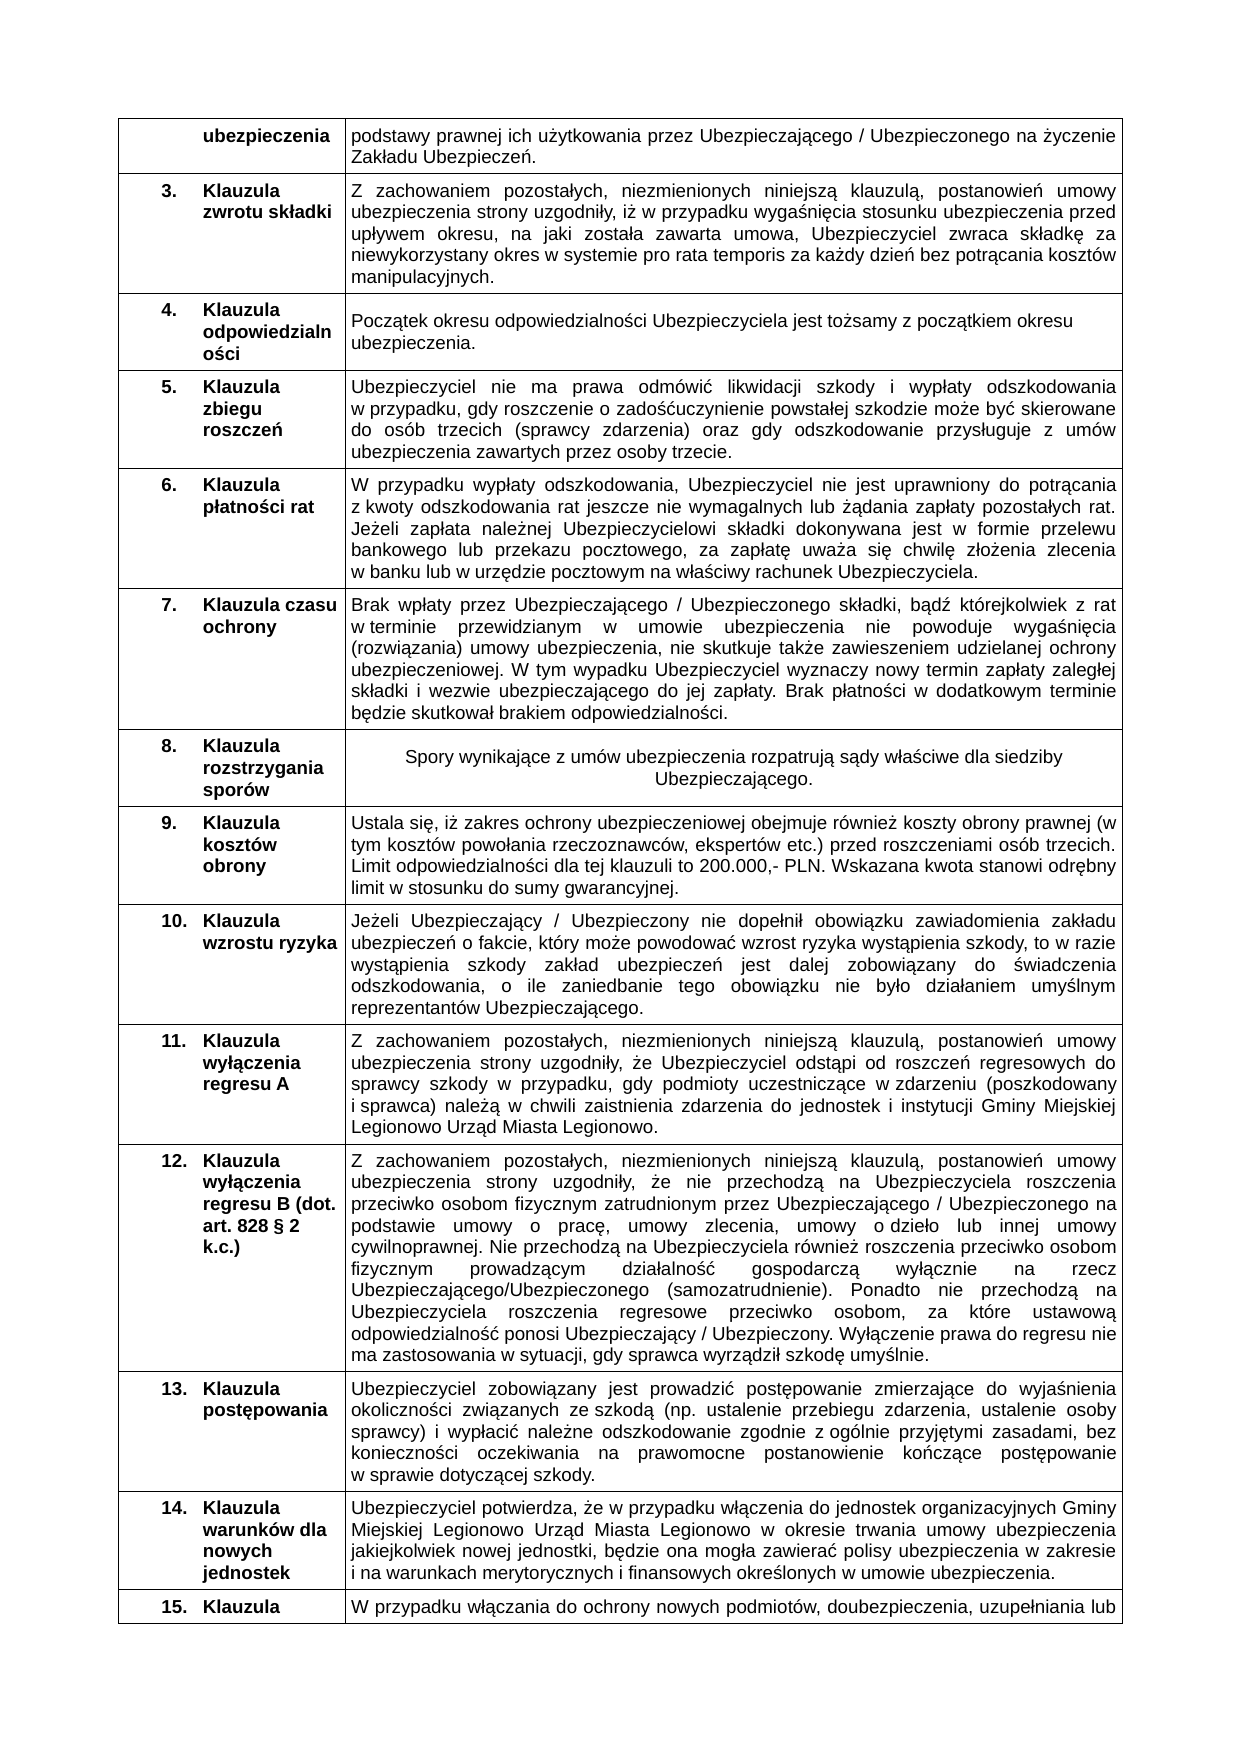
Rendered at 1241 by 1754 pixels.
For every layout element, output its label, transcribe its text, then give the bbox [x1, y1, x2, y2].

table_cell Ubezpieczyciel zobowiązany jest prowadzić postępowanie zmierzające do wyjaśnienia okoliczności związanych ze szkodą (np. ustalenie przebiegu zdarzenia, ustalenie osoby sprawcy) i wypłacić należne odszkodowanie zgodnie z ogólnie przyjętymi zasadami, bez konieczności oczekiwania na prawomocne postanowienie kończące postępowanie w sprawie dotyczącej szkody. [346, 1372, 1122, 1491]
table_cell Z zachowaniem pozostałych, niezmienionych niniejszą klauzulą, postanowień umowy ubezpieczenia strony uzgodniły, iż w przypadku wygaśnięcia stosunku ubezpieczenia przed upływem okresu, na jaki została zawarta umowa, Ubezpieczyciel zwraca składkę za niewykorzystany okres w systemie pro rata temporis za każdy dzień bez potrącania kosztów manipulacyjnych. [346, 174, 1122, 293]
table_cell Klauzula wzrostu ryzyka [119, 905, 345, 1024]
table_cell Klauzula warunków dla nowych jednostek [119, 1492, 345, 1589]
table_cell Spory wynikające z umów ubezpieczenia rozpatrują sądy właściwe dla siedziby Ubezpieczającego. [346, 730, 1122, 806]
table_cell Klauzula odpowiedzialności [119, 294, 345, 370]
table_cell Z zachowaniem pozostałych, niezmienionych niniejszą klauzulą, postanowień umowy ubezpieczenia strony uzgodniły, że nie przechodzą na Ubezpieczyciela roszczenia przeciwko osobom fizycznym zatrudnionym przez Ubezpieczającego / Ubezpieczonego na podstawie umowy o pracę, umowy zlecenia, umowy o dzieło lub innej umowy cywilnoprawnej. Nie przechodzą na Ubezpieczyciela również roszczenia przeciwko osobom fizycznym prowadzącym działalność gospodarczą wyłącznie na rzecz Ubezpieczającego/Ubezpieczonego (samozatrudnienie). Ponadto nie przechodzą na Ubezpieczyciela roszczenia regresowe przeciwko osobom, za które ustawową odpowiedzialność ponosi Ubezpieczający / Ubezpieczony. Wyłączenie prawa do regresu nie ma zastosowania w sytuacji, gdy sprawca wyrządził szkodę umyślnie. [346, 1145, 1122, 1371]
table_cell Klauzula wyłączenia regresu B (dot. art. 828 § 2 k.c.) [119, 1145, 345, 1371]
table_cell Ubezpieczyciel nie ma prawa odmówić likwidacji szkody i wypłaty odszkodowania w przypadku, gdy roszczenie o zadośćuczynienie powstałej szkodzie może być skierowane do osób trzecich (sprawcy zdarzenia) oraz gdy odszkodowanie przysługuje z umów ubezpieczenia zawartych przez osoby trzecie. [346, 371, 1122, 468]
table_cell Brak wpłaty przez Ubezpieczającego / Ubezpieczonego składki, bądź którejkolwiek z rat w terminie przewidzianym w umowie ubezpieczenia nie powoduje wygaśnięcia (rozwiązania) umowy ubezpieczenia, nie skutkuje także zawieszeniem udzielanej ochrony ubezpieczeniowej. W tym wypadku Ubezpieczyciel wyznaczy nowy termin zapłaty zaległej składki i wezwie ubezpieczającego do jej zapłaty. Brak płatności w dodatkowym terminie będzie skutkował brakiem odpowiedzialności. [346, 589, 1122, 729]
table_cell Klauzula zwrotu składki [119, 174, 345, 293]
table_cell Początek okresu odpowiedzialności Ubezpieczyciela jest tożsamy z początkiem okresu ubezpieczenia. [346, 294, 1122, 370]
table_cell podstawy prawnej ich użytkowania przez Ubezpieczającego / Ubezpieczonego na życzenie Zakładu Ubezpieczeń. [346, 119, 1122, 173]
table_cell Ustala się, iż zakres ochrony ubezpieczeniowej obejmuje również koszty obrony prawnej (w tym kosztów powołania rzeczoznawców, ekspertów etc.) przed roszczeniami osób trzecich. Limit odpowiedzialności dla tej klauzuli to 200.000,- PLN. Wskazana kwota stanowi odrębny limit w stosunku do sumy gwarancyjnej. [346, 807, 1122, 904]
table_cell Klauzula postępowania [119, 1372, 345, 1491]
table_cell Klauzula zbiegu roszczeń [119, 371, 345, 468]
table_cell Klauzula warunków i taryf [119, 1590, 345, 1623]
table_cell Klauzula wyłączenia regresu A [119, 1025, 345, 1143]
table_cell Klauzula płatności rat [119, 469, 345, 588]
table_cell ubezpieczenia [119, 119, 345, 173]
table_cell Klauzula czasu ochrony [119, 589, 345, 729]
table_cell Ubezpieczyciel potwierdza, że w przypadku włączenia do jednostek organizacyjnych Gminy Miejskiej Legionowo Urząd Miasta Legionowo w okresie trwania umowy ubezpieczenia jakiejkolwiek nowej jednostki, będzie ona mogła zawierać polisy ubezpieczenia w zakresie i na warunkach merytorycznych i finansowych określonych w umowie ubezpieczenia. [346, 1492, 1122, 1589]
table_cell Klauzula rozstrzygania sporów [119, 730, 345, 806]
table_cell Klauzula kosztów obrony [119, 807, 345, 904]
table_cell Jeżeli Ubezpieczający / Ubezpieczony nie dopełnił obowiązku zawiadomienia zakładu ubezpieczeń o fakcie, który może powodować wzrost ryzyka wystąpienia szkody, to w razie wystąpienia szkody zakład ubezpieczeń jest dalej zobowiązany do świadczenia odszkodowania, o ile zaniedbanie tego obowiązku nie było działaniem umyślnym reprezentantów Ubezpieczającego. [346, 905, 1122, 1024]
table_cell W przypadku wypłaty odszkodowania, Ubezpieczyciel nie jest uprawniony do potrącania z kwoty odszkodowania rat jeszcze nie wymagalnych lub żądania zapłaty pozostałych rat. Jeżeli zapłata należnej Ubezpieczycielowi składki dokonywana jest w formie przelewu bankowego lub przekazu pocztowego, za zapłatę uważa się chwilę złożenia zlecenia w banku lub w urzędzie pocztowym na właściwy rachunek Ubezpieczyciela. [346, 469, 1122, 588]
table_cell W przypadku włączania do ochrony nowych podmiotów, doubezpieczenia, uzupełniania lub [346, 1590, 1122, 1623]
table_cell Z zachowaniem pozostałych, niezmienionych niniejszą klauzulą, postanowień umowy ubezpieczenia strony uzgodniły, że Ubezpieczyciel odstąpi od roszczeń regresowych do sprawcy szkody w przypadku, gdy podmioty uczestniczące w zdarzeniu (poszkodowany i sprawca) należą w chwili zaistnienia zdarzenia do jednostek i instytucji Gminy Miejskiej Legionowo Urząd Miasta Legionowo. [346, 1025, 1122, 1143]
